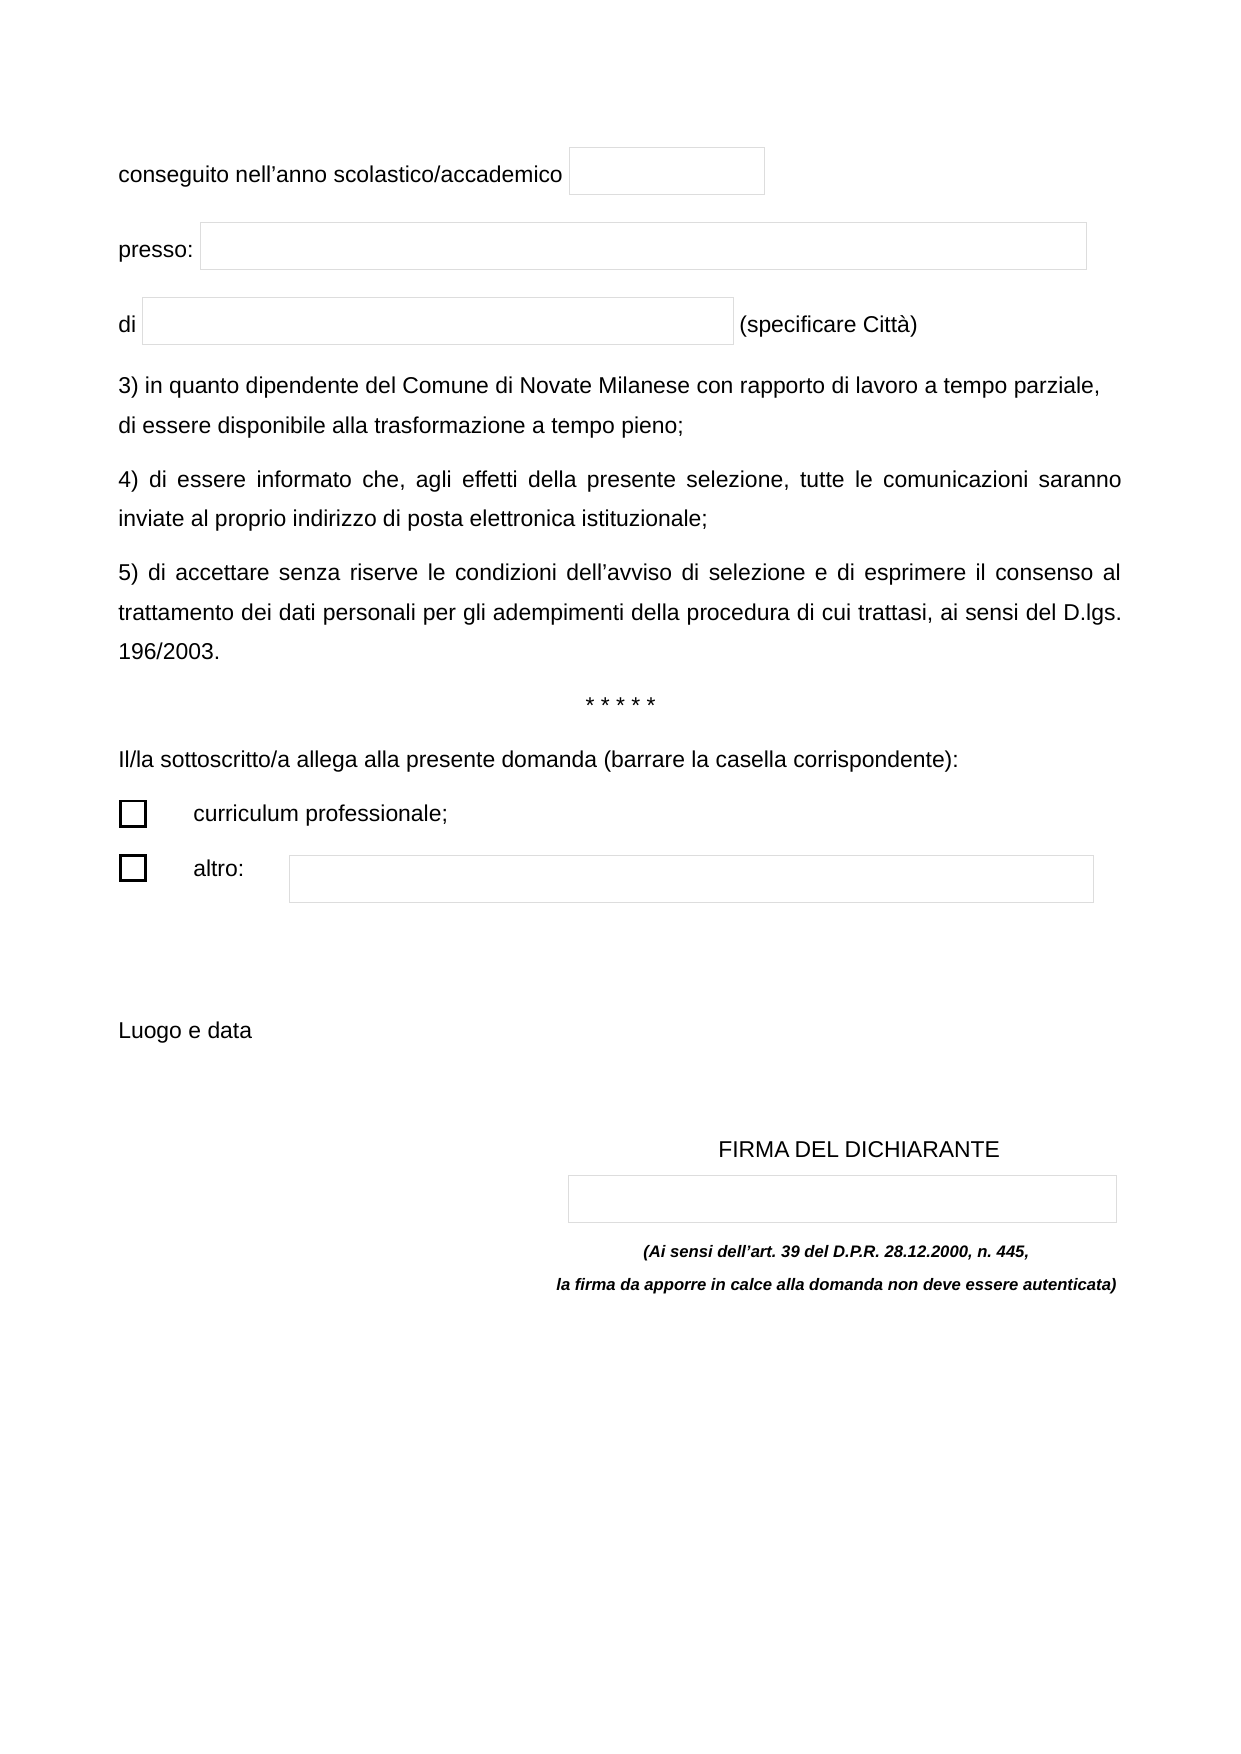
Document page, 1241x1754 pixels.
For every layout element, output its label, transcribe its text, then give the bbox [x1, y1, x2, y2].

text 4) di essere informato che, agli effetti della presente selezione, tutte le comunicazioni saranno inviate al proprio indirizzo di posta elettronica istituzionale; [118, 466, 1123, 531]
text FIRMA DEL DICHIARANTE [118, 1136, 1123, 1162]
text la firma da apporre in calce alla domanda non deve essere autenticata) [118, 1275, 1123, 1294]
text [1094, 855, 1123, 881]
text [765, 147, 1123, 194]
text * * * * * [118, 692, 1123, 718]
text Il/la sottoscritto/a allega alla presente domanda (barrare la casella corrispondente): [118, 746, 1123, 773]
text [1087, 222, 1123, 269]
text curriculum professionale; [147, 800, 1123, 827]
text (specificare Città) [734, 297, 1123, 344]
text 3) in quanto dipendente del Comune di Novate Milanese con rapporto di lavoro a tempo parziale, di essere disponibile alla trasformazione a tempo pieno; [118, 372, 1123, 438]
text 5) di accettare senza riserve le condizioni dell’avviso di selezione e di esprimere il consenso al trattamento dei dati personali per gli adempimenti della procedura di cui trattasi, ai sensi del D.lgs. 196/2003. [118, 559, 1123, 664]
text conseguito nell’anno scolastico/accademico [118, 147, 569, 194]
text (Ai sensi dell’art. 39 del D.P.R. 28.12.2000, n. 445, [118, 1175, 1123, 1262]
text presso: [118, 222, 200, 269]
text di [118, 297, 142, 344]
text Luogo e data [118, 1017, 1123, 1043]
text altro: [147, 855, 289, 881]
